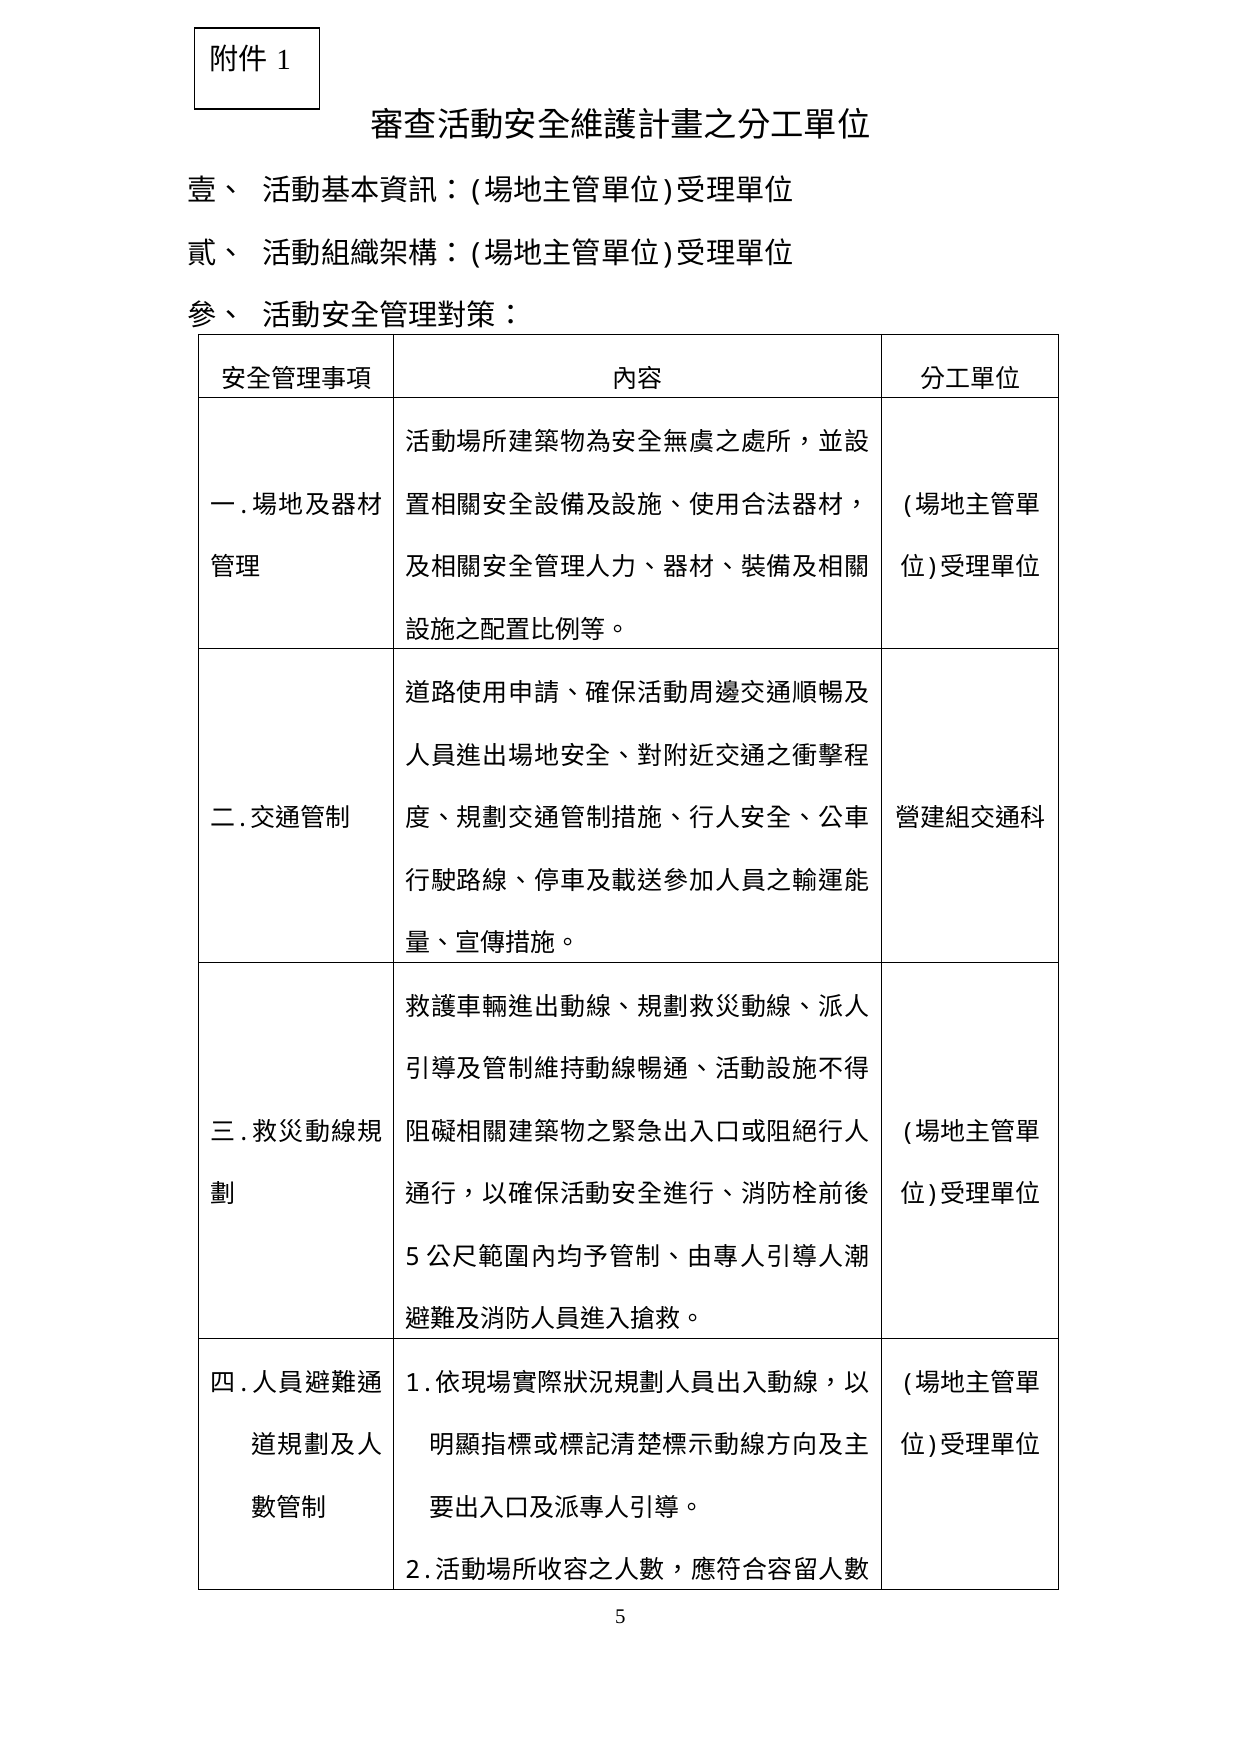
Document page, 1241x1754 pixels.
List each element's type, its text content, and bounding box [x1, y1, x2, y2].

table_cell 一.場地及器材管理 [199, 398, 393, 648]
table_header 安全管理事項 [199, 335, 393, 397]
table_header 內容 [394, 335, 881, 397]
table_cell (場地主管單位)受理單位 [882, 398, 1058, 648]
table_cell 四.人員避難通道規劃及人數管制 [199, 1339, 393, 1589]
list 活動基本資訊：(場地主管單位)受理單位 [187, 146, 1053, 209]
table_header 分工單位 [882, 335, 1058, 397]
table_cell 活動場所建築物為安全無虞之處所，並設置相關安全設備及設施、使用合法器材，及相關安全管理人力、器材、裝備及相關設施之配置比例等。 [394, 398, 881, 648]
table_cell 道路使用申請、確保活動周邊交通順暢及人員進出場地安全、對附近交通之衝擊程度、規劃交通管制措施、行人安全、公車行駛路線、停車及載送參加人員之輸運能量、宣傳措施。 [394, 649, 881, 962]
list 活動組織架構：(場地主管單位)受理單位 [187, 209, 1053, 271]
table_cell 二.交通管制 [199, 649, 393, 962]
table_cell 三.救災動線規劃 [199, 963, 393, 1338]
list 活動安全管理對策： [187, 271, 1053, 334]
table_cell 1.依現場實際狀況規劃人員出入動線，以明顯指標或標記清楚標示動線方向及主要出入口及派專人引導。 2.活動場所收容之人數，應符合容留人數 [394, 1339, 881, 1589]
table_cell 救護車輛進出動線、規劃救災動線、派人引導及管制維持動線暢通、活動設施不得阻礙相關建築物之緊急出入口或阻絕行人通行，以確保活動安全進行、消防栓前後5公尺範圍內均予管制、由專人引導人潮避難及消防人員進入搶救。 [394, 963, 881, 1338]
text 審查活動安全維護計畫之分工單位 [187, 96, 1053, 146]
table_cell (場地主管單位)受理單位 [882, 1339, 1058, 1589]
table_cell 營建組交通科 [882, 649, 1058, 962]
table_cell (場地主管單位)受理單位 [882, 963, 1058, 1338]
